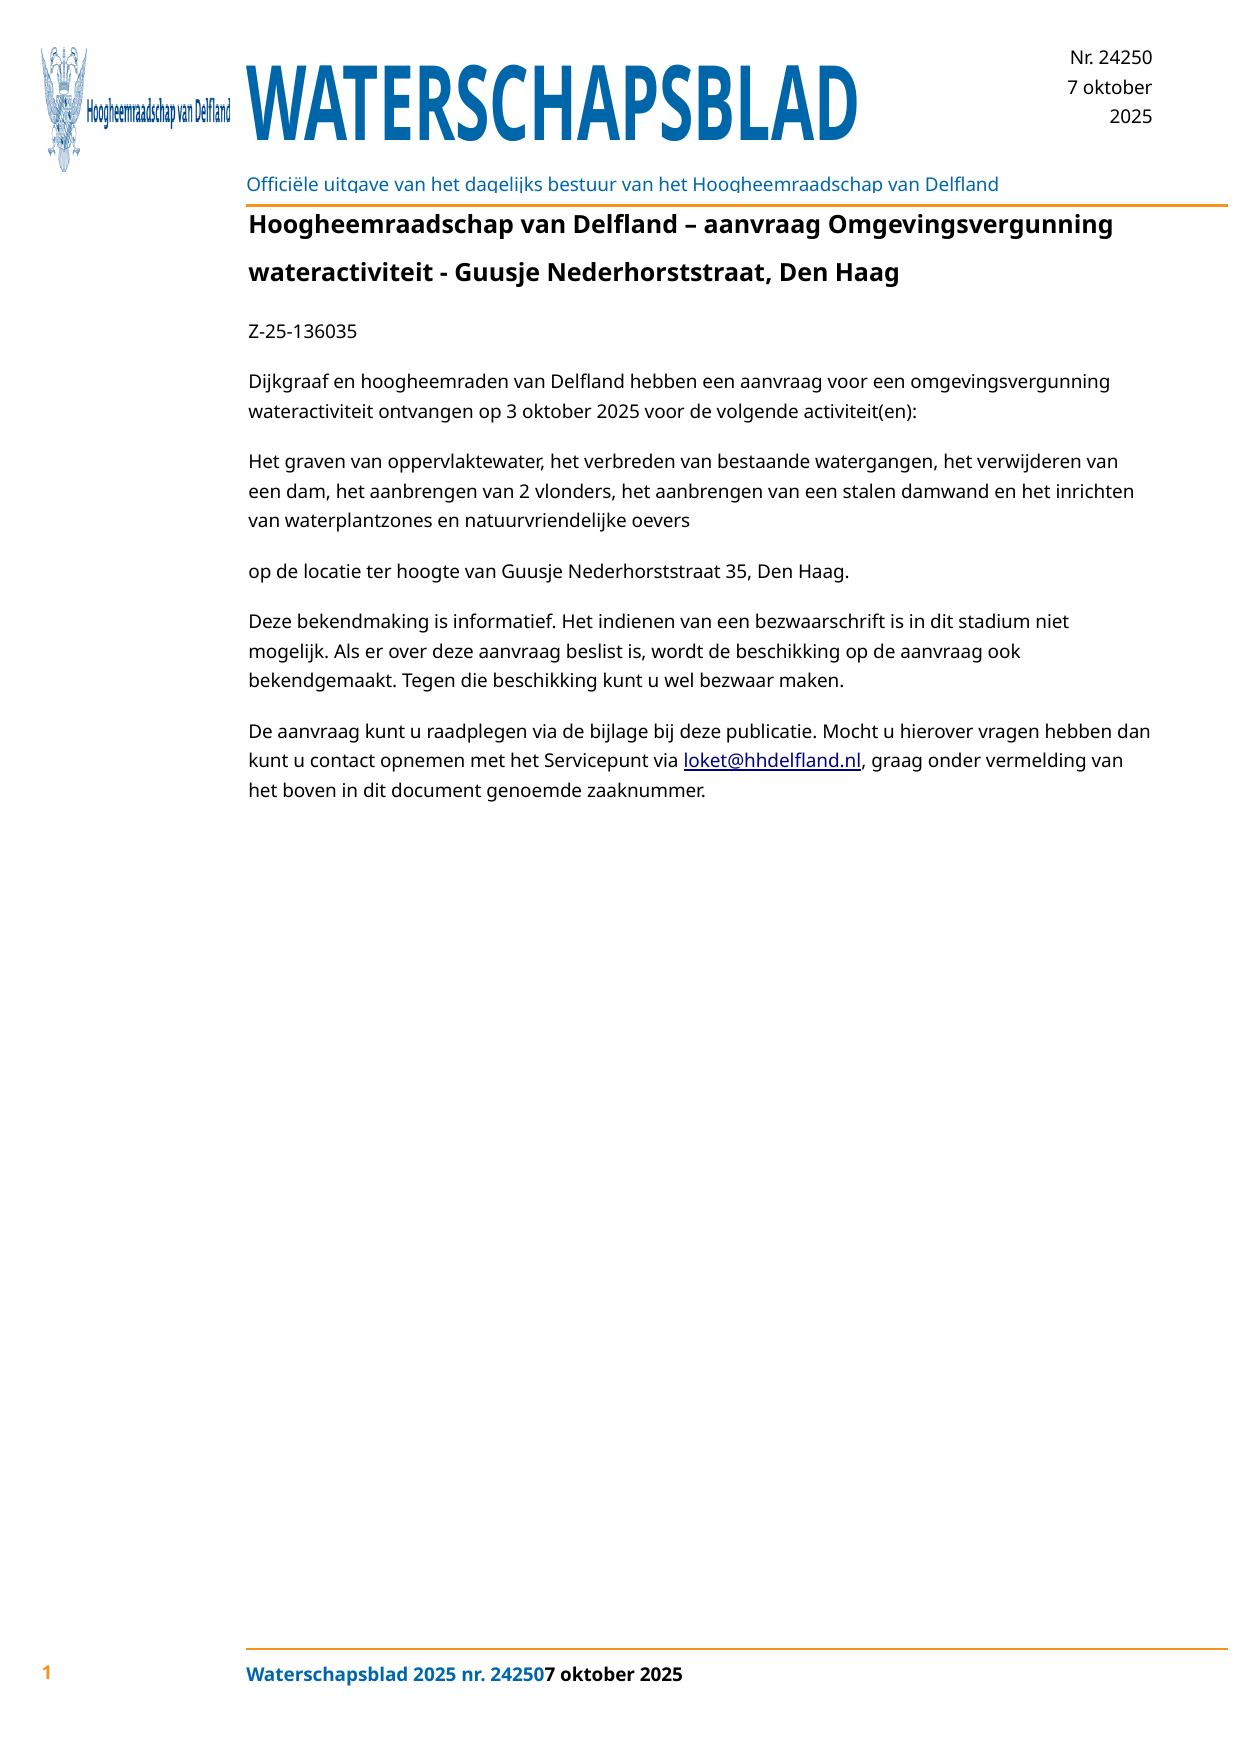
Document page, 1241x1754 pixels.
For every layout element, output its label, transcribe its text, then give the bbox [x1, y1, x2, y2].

text op de locatie ter hoogte van Guusje Nederhorststraat 35, Den Haag. [248, 558, 1152, 584]
text Z-25-136035 [248, 318, 1152, 344]
text Het graven van oppervlaktewater, het verbreden van bestaande watergangen, het verwijderen van een dam, het aanbrengen van 2 vlonders, het aanbrengen van een stalen damwand en het inrichten van waterplantzones en natuurvriendelijke oevers [248, 448, 1152, 533]
text Hoogheemraadschap van Delfland – aanvraag Omgevingsvergunning wateractiviteit - Guusje Nederhorststraat, Den Haag [248, 207, 1152, 288]
picture [41, 47, 231, 172]
text Dijkgraaf en hoogheemraden van Delfland hebben een aanvraag voor een omgevingsvergunning wateractiviteit ontvangen op 3 oktober 2025 voor de volgende activiteit(en): [248, 368, 1152, 424]
text De aanvraag kunt u raadplegen via de bijlage bij deze publicatie. Mocht u hierover vragen hebben dan kunt u contact opnemen met het Servicepunt via loket@hhdelfland.nl, graag onder vermelding van het boven in dit document genoemde zaaknummer. [248, 718, 1152, 803]
text Deze bekendmaking is informatief. Het indienen van een bezwaarschrift is in dit stadium niet mogelijk. Als er over deze aanvraag beslist is, wordt de beschikking op de aanvraag ook bekendgemaakt. Tegen die beschikking kunt u wel bezwaar maken. [248, 608, 1152, 693]
